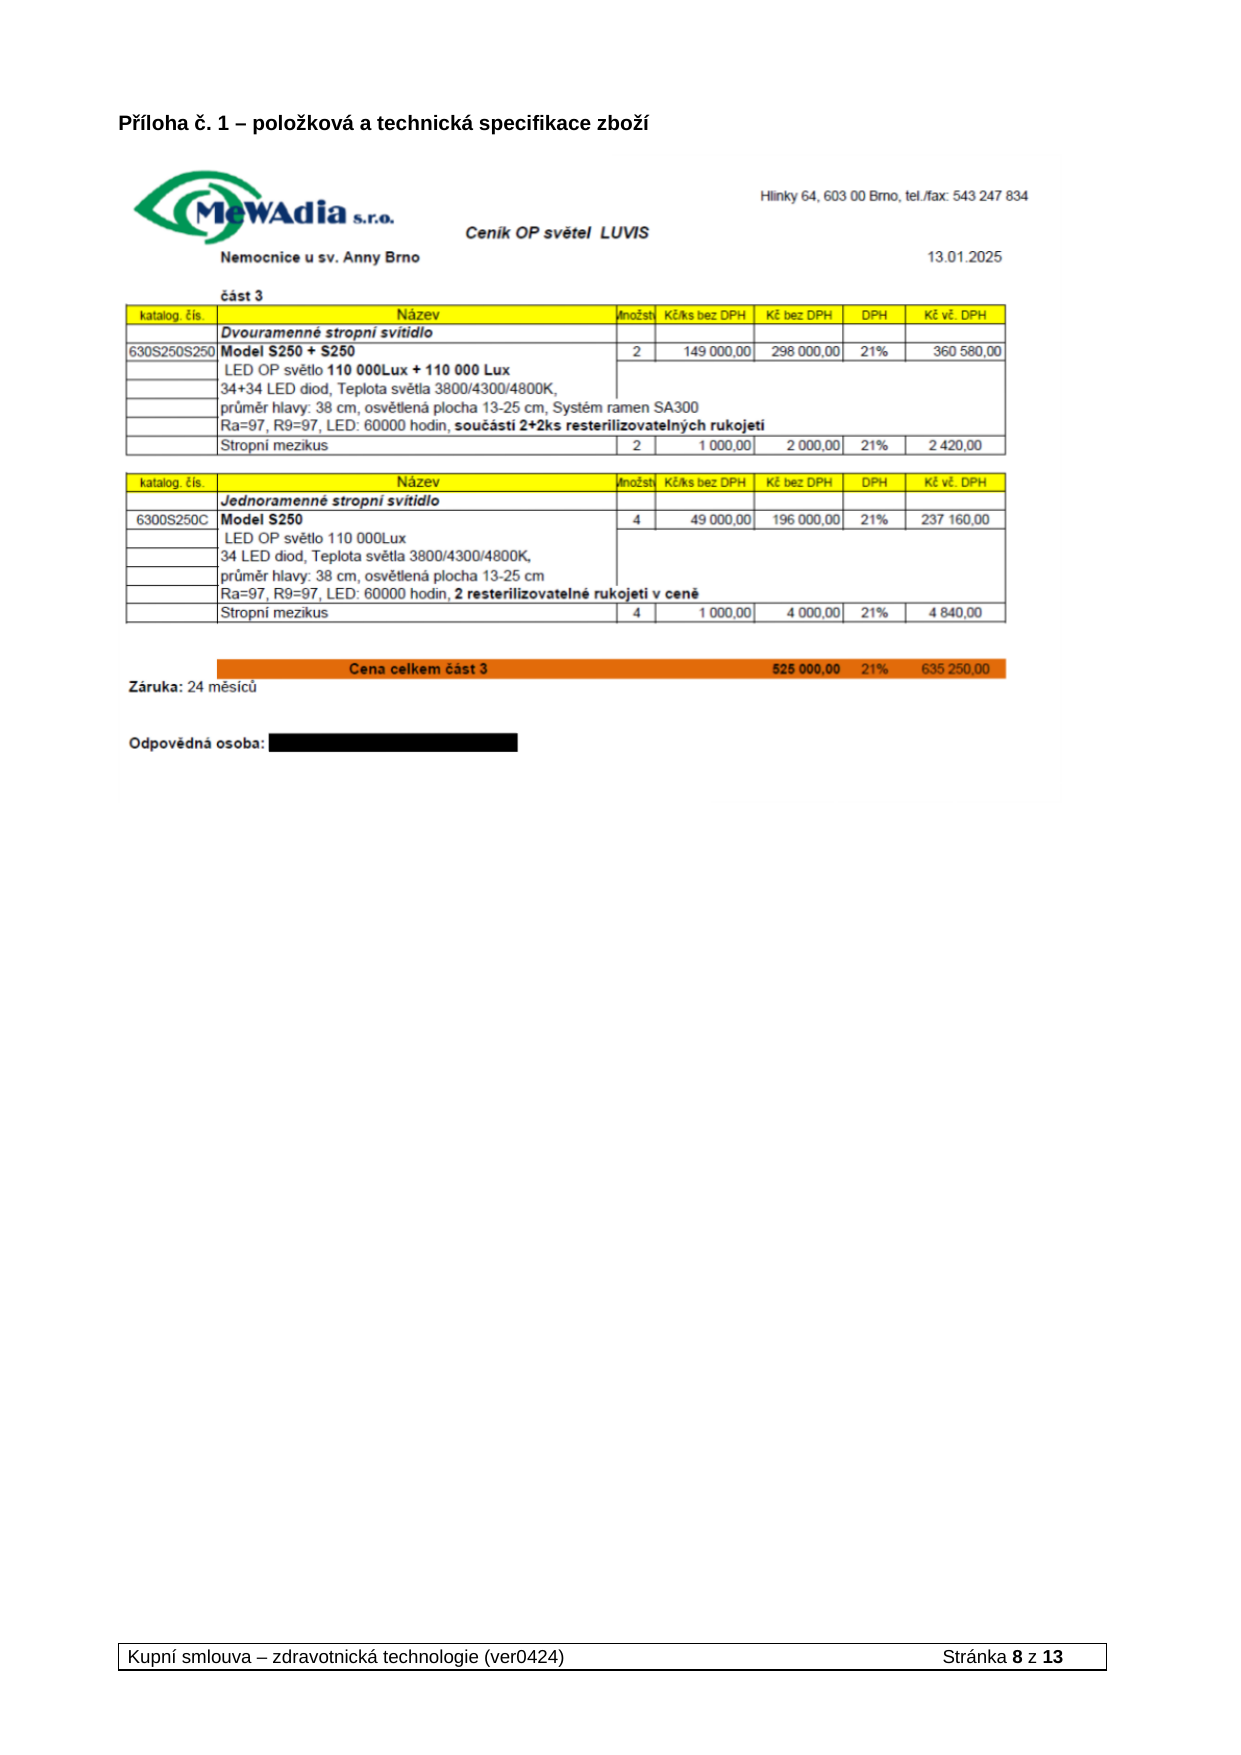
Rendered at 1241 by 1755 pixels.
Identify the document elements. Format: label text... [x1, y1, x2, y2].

text Příloha č. 1 – položková a technická specifikace zboží [118, 111, 1107, 1621]
